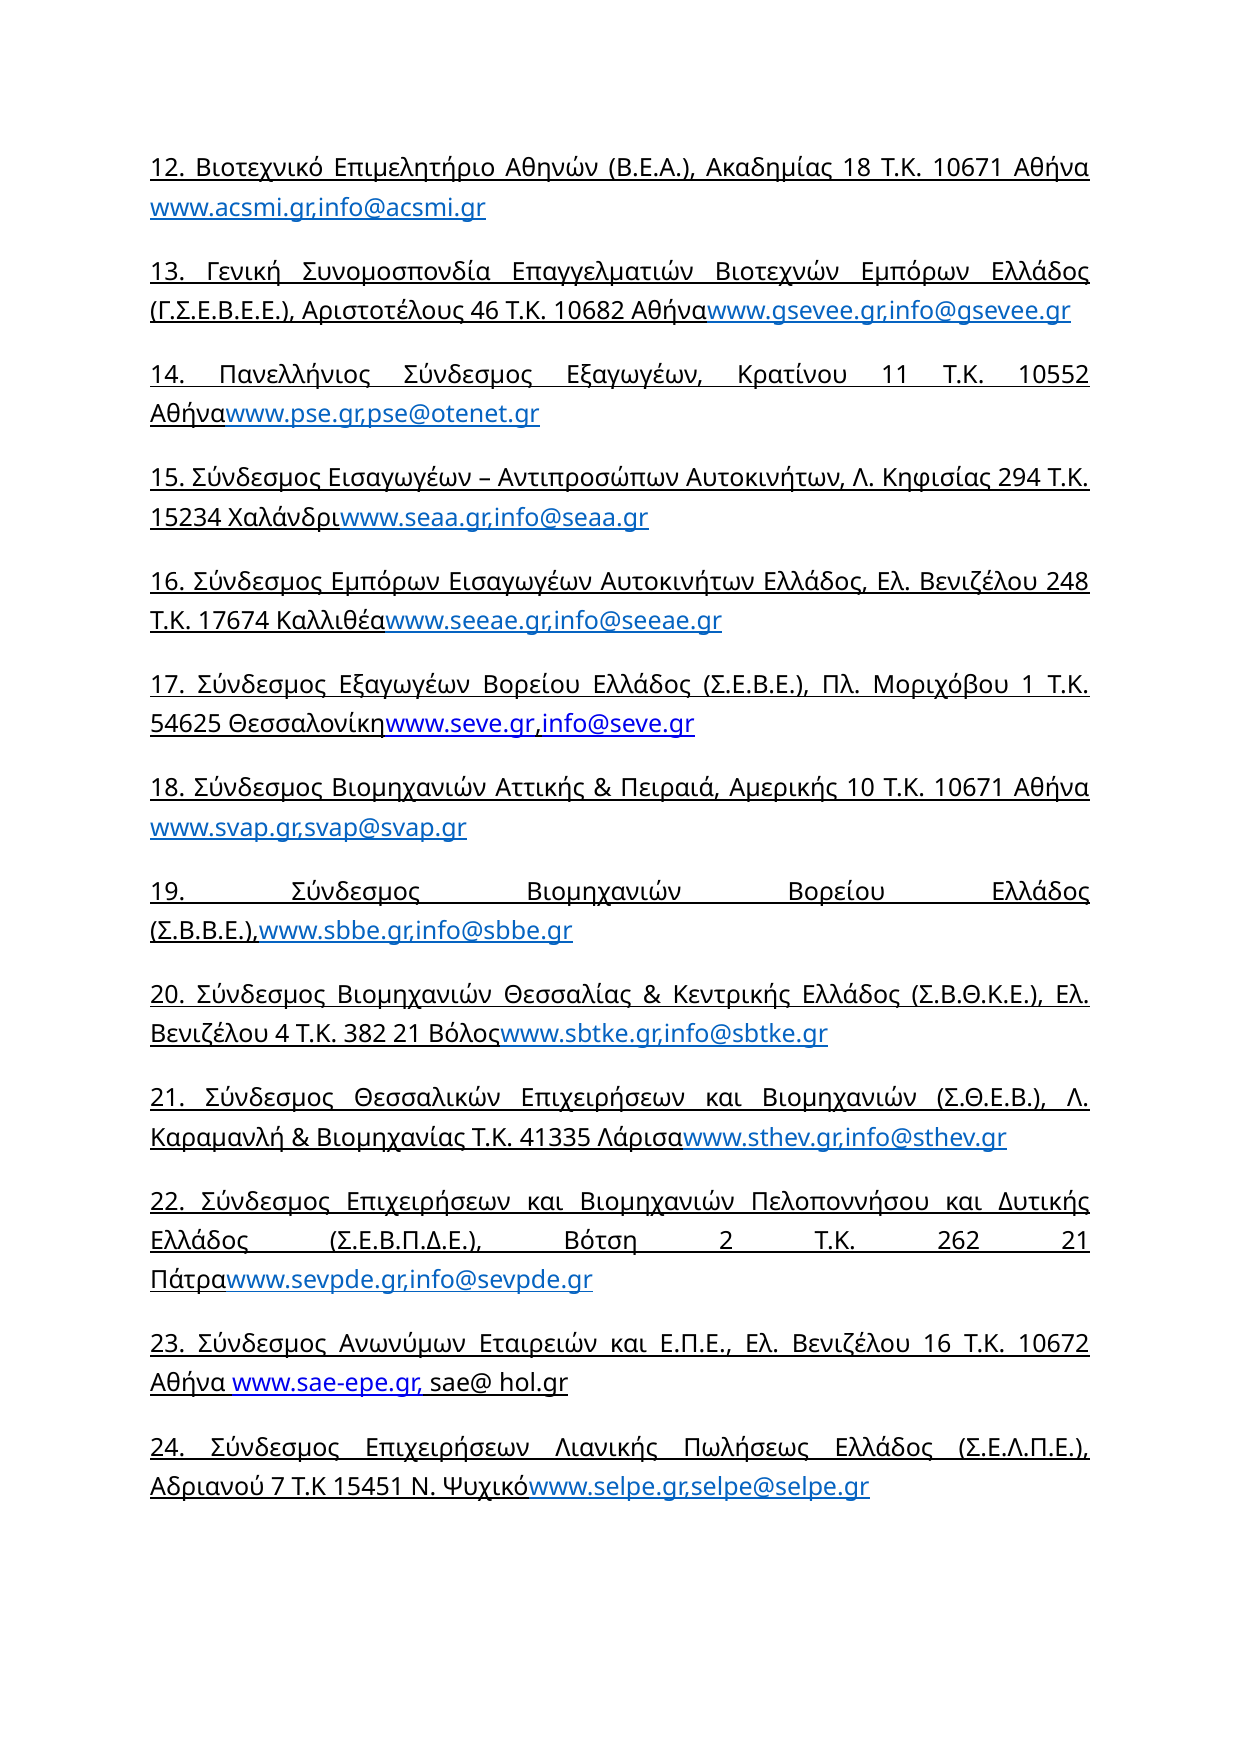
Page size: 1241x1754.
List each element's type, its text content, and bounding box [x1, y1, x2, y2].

text www.svap.gr,svap@svap.gr [150, 801, 1090, 843]
text Τ.Κ. 17674 Καλλιθέαwww.seeae.gr,info@seeae.gr [150, 594, 1090, 637]
text 14. Πανελλήνιος Σύνδεσμος Εξαγωγέων, Κρατίνου 11 Τ.Κ. 10552 [150, 357, 1090, 386]
text Αδριανού 7 Τ.Κ 15451 Ν. Ψυχικόwww.selpe.gr,selpe@selpe.gr [150, 1460, 1090, 1502]
text 17. Σύνδεσμος Εξαγωγέων Βορείου Ελλάδος (Σ.Ε.Β.Ε.), Πλ. Μοριχόβου 1 Τ.Κ. [150, 667, 1090, 696]
text Πάτραwww.sevpde.gr,info@sevpde.gr [150, 1253, 1090, 1296]
text (Σ.Β.Β.Ε.),www.sbbe.gr,info@sbbe.gr [150, 904, 1090, 947]
text 19. Σύνδεσμος Βιομηχανιών Βορείου Ελλάδος [150, 873, 1090, 902]
text 16. Σύνδεσμος Εμπόρων Εισαγωγέων Αυτοκινήτων Ελλάδος, Ελ. Βενιζέλου 248 [150, 563, 1090, 592]
text (Γ.Σ.Ε.Β.Ε.Ε.), Αριστοτέλους 46 Τ.Κ. 10682 Αθήναwww.gsevee.gr,info@gsevee.gr [150, 284, 1090, 327]
text 20. Σύνδεσμος Βιομηχανιών Θεσσαλίας & Κεντρικής Ελλάδος (Σ.Β.Θ.Κ.Ε.), Ελ. [150, 977, 1090, 1006]
text Καραμανλή & Βιομηχανίας Τ.Κ. 41335 Λάρισαwww.sthev.gr,info@sthev.gr [150, 1111, 1090, 1153]
text 54625 Θεσσαλονίκηwww.seve.gr,info@seve.gr [150, 697, 1090, 740]
text Αθήνα www.sae-epe.gr, sae@ hol.gr [150, 1357, 1090, 1399]
text Βενιζέλου 4 Τ.Κ. 382 21 Βόλοςwww.sbtke.gr,info@sbtke.gr [150, 1007, 1090, 1050]
text www.acsmi.gr,info@acsmi.gr [150, 181, 1090, 223]
text 21. Σύνδεσμος Θεσσαλικών Επιχειρήσεων και Βιομηχανιών (Σ.Θ.Ε.Β.), Λ. [150, 1080, 1090, 1109]
text 15234 Χαλάνδριwww.seaa.gr,info@seaa.gr [150, 491, 1090, 533]
text 24. Σύνδεσμος Επιχειρήσεων Λιανικής Πωλήσεως Ελλάδος (Σ.Ε.Λ.Π.Ε.), [150, 1429, 1090, 1458]
text 23. Σύνδεσμος Ανωνύμων Εταιρειών και Ε.Π.Ε., Ελ. Βενιζέλου 16 Τ.Κ. 10672 [150, 1326, 1090, 1355]
text Αθήναwww.pse.gr,pse@otenet.gr [150, 387, 1090, 430]
text 12. Βιοτεχνικό Επιμελητήριο Αθηνών (Β.Ε.Α.), Ακαδημίας 18 Τ.Κ. 10671 Αθήνα [150, 150, 1090, 179]
text 18. Σύνδεσμος Βιομηχανιών Αττικής & Πειραιά, Αμερικής 10 Τ.Κ. 10671 Αθήνα [150, 770, 1090, 799]
text 13. Γενική Συνομοσπονδία Επαγγελματιών Βιοτεχνών Εμπόρων Ελλάδος [150, 253, 1090, 282]
text 15. Σύνδεσμος Εισαγωγέων – Αντιπροσώπων Αυτοκινήτων, Λ. Κηφισίας 294 Τ.Κ. [150, 460, 1090, 489]
text Ελλάδος (Σ.Ε.Β.Π.Δ.Ε.), Βότση 2 Τ.Κ. 262 21 [150, 1214, 1090, 1251]
text 22. Σύνδεσμος Επιχειρήσεων και Βιομηχανιών Πελοποννήσου και Δυτικής [150, 1183, 1090, 1212]
